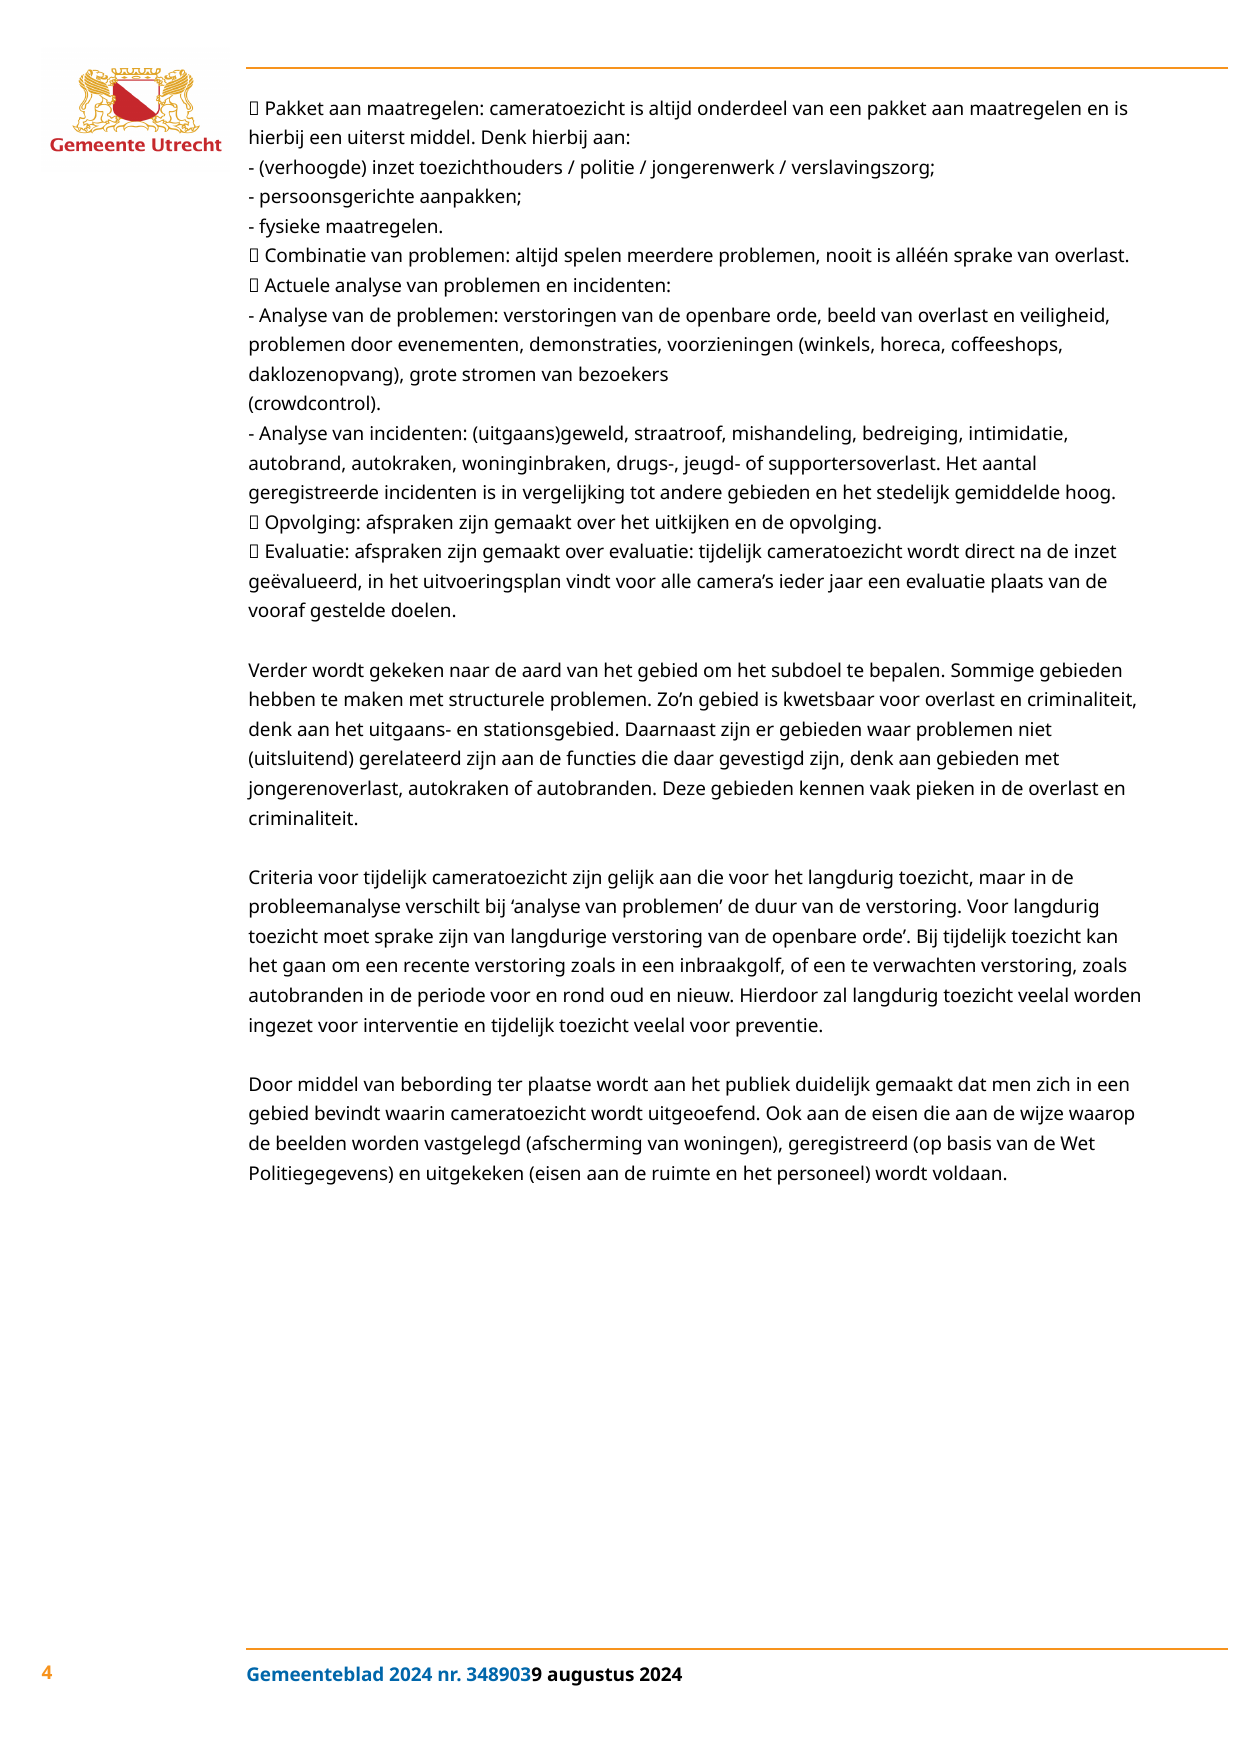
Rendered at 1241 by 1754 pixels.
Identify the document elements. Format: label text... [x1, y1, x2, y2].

text Door middel van bebording ter plaatse wordt aan het publiek duidelijk gemaakt dat men zich in een gebied bevindt waarin cameratoezicht wordt uitgeoefend. Ook aan de eisen die aan de wijze waarop de beelden worden vastgelegd (afscherming van woningen), geregistreerd (op basis van de Wet Politiegegevens) en uitgekeken (eisen aan de ruimte en het personeel) wordt voldaan. [248, 1071, 1152, 1186]
text - persoonsgerichte aanpakken; [248, 183, 1152, 209]
text - Analyse van incidenten: (uitgaans)geweld, straatroof, mishandeling, bedreiging, intimidatie, autobrand, autokraken, woninginbraken, drugs-, jeugd- of supportersoverlast. Het aantal geregistreerde incidenten is in vergelijking tot andere gebieden en het stedelijk gemiddelde hoog. [248, 420, 1152, 505]
text  Actuele analyse van problemen en incidenten: [248, 272, 1152, 298]
text - (verhoogde) inzet toezichthouders / politie / jongerenwerk / verslavingszorg; [248, 154, 1152, 180]
text  Pakket aan maatregelen: cameratoezicht is altijd onderdeel van een pakket aan maatregelen en is hierbij een uiterst middel. Denk hierbij aan: [248, 95, 1152, 150]
text (crowdcontrol). [248, 391, 1152, 416]
text  Combinatie van problemen: altijd spelen meerdere problemen, nooit is alléén sprake van overlast. [248, 243, 1152, 268]
text  Evaluatie: afspraken zijn gemaakt over evaluatie: tijdelijk cameratoezicht wordt direct na de inzet geëvalueerd, in het uitvoeringsplan vindt voor alle camera’s ieder jaar een evaluatie plaats van de vooraf gestelde doelen. [248, 538, 1152, 623]
text  Opvolging: afspraken zijn gemaakt over het uitkijken en de opvolging. [248, 509, 1152, 535]
text Criteria voor tijdelijk cameratoezicht zijn gelijk aan die voor het langdurig toezicht, maar in de probleemanalyse verschilt bij ‘analyse van problemen’ de duur van de verstoring. Voor langdurig toezicht moet sprake zijn van langdurige verstoring van de openbare orde’. Bij tijdelijk toezicht kan het gaan om een recente verstoring zoals in een inbraakgolf, of een te verwachten verstoring, zoals autobranden in de periode voor en rond oud en nieuw. Hierdoor zal langdurig toezicht veelal worden ingezet voor interventie en tijdelijk toezicht veelal voor preventie. [248, 864, 1152, 1038]
picture [41, 47, 231, 172]
text - Analyse van de problemen: verstoringen van de openbare orde, beeld van overlast en veiligheid, problemen door evenementen, demonstraties, voorzieningen (winkels, horeca, coffeeshops, daklozenopvang), grote stromen van bezoekers [248, 302, 1152, 387]
text - fysieke maatregelen. [248, 213, 1152, 239]
text Verder wordt gekeken naar de aard van het gebied om het subdoel te bepalen. Sommige gebieden hebben te maken met structurele problemen. Zo’n gebied is kwetsbaar voor overlast en criminaliteit, denk aan het uitgaans- en stationsgebied. Daarnaast zijn er gebieden waar problemen niet (uitsluitend) gerelateerd zijn aan de functies die daar gevestigd zijn, denk aan gebieden met jongerenoverlast, autokraken of autobranden. Deze gebieden kennen vaak pieken in de overlast en criminaliteit. [248, 657, 1152, 831]
